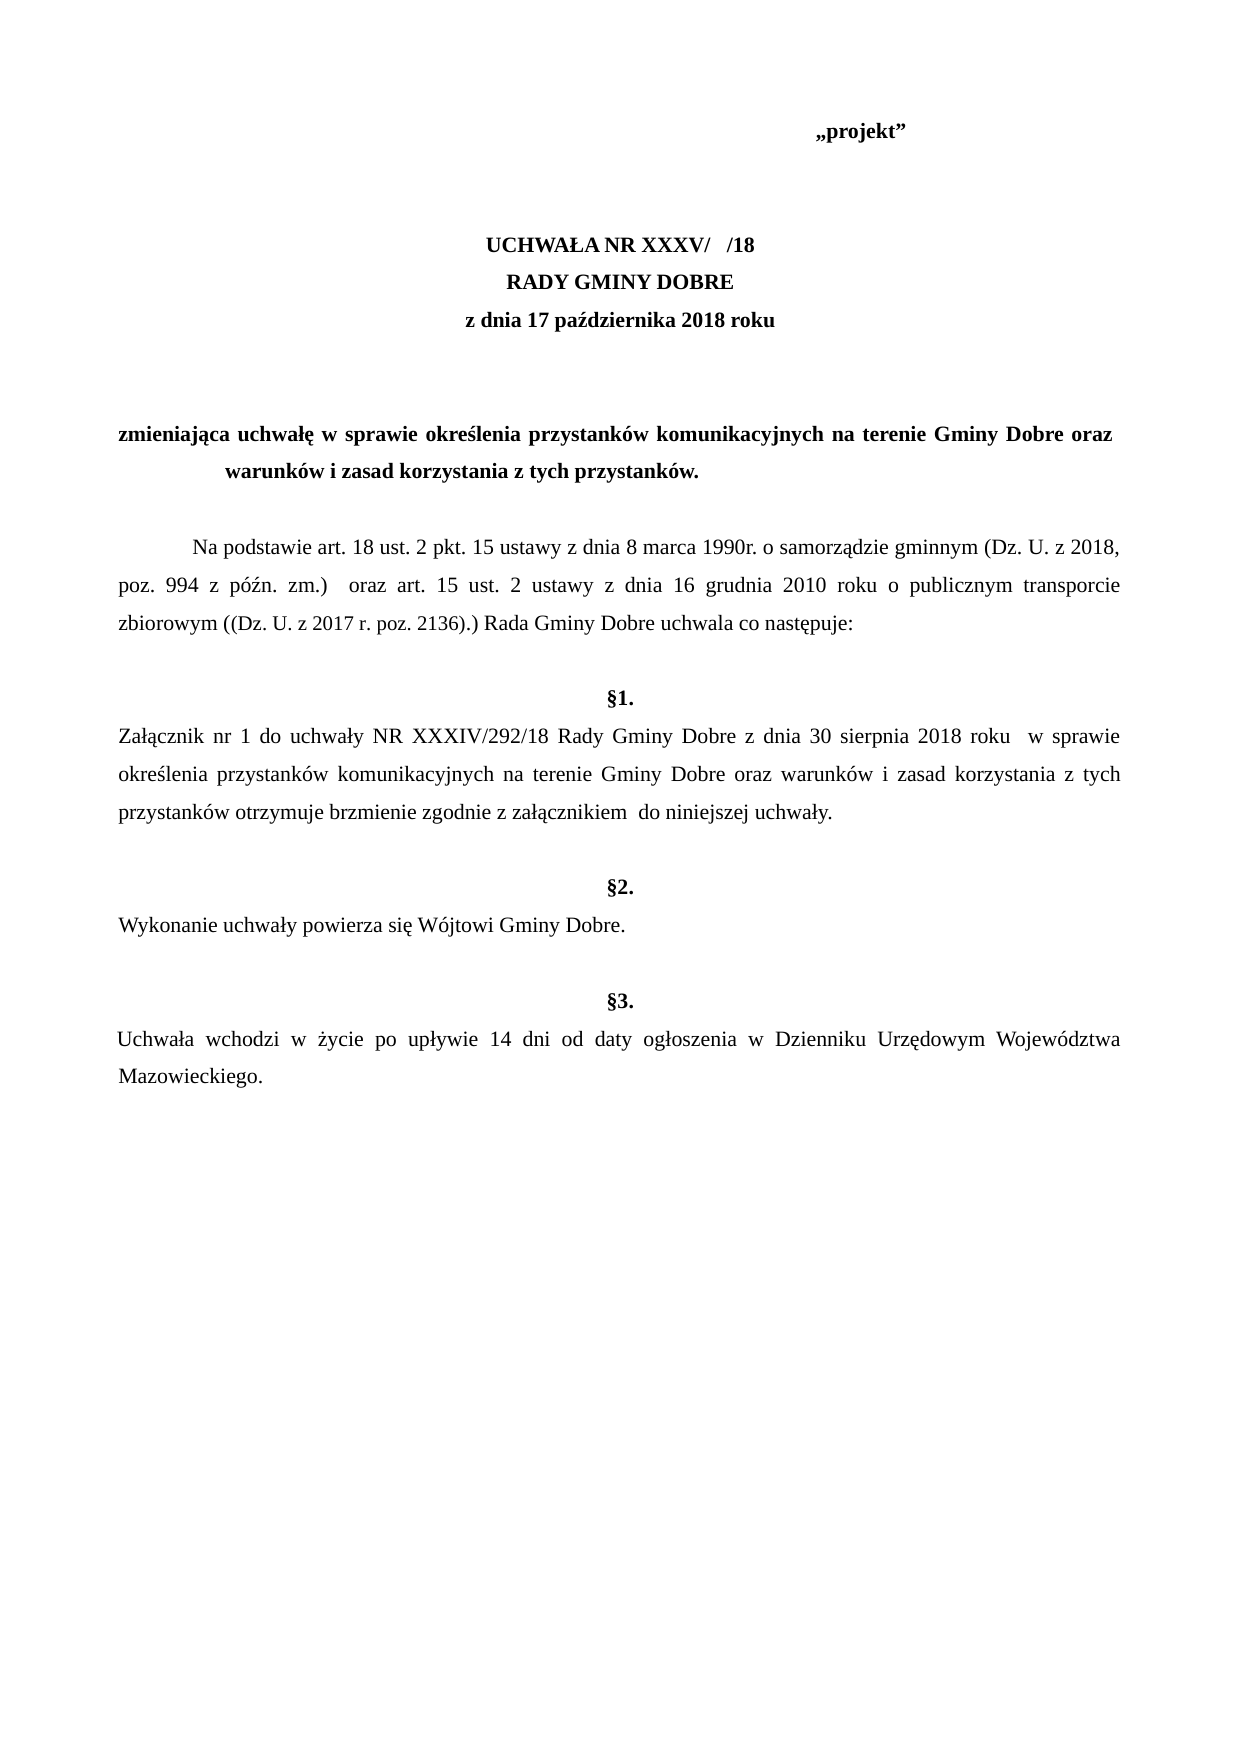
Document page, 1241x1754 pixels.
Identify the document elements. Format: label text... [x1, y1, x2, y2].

text Na podstawie art. 18 ust. 2 pkt. 15 ustawy z dnia 8 marca 1990r. o samorządzie gminnym (Dz. U. z 2018, poz. 994 z późn. zm.) oraz art. 15 ust. 2 ustawy z dnia 16 grudnia 2010 roku o publicznym transporcie zbiorowym ((Dz. U. z 2017 r. poz. 2136).) Rada Gminy Dobre uchwala co następuje: [118, 534, 1122, 635]
text Wykonanie uchwały powierza się Wójtowi Gminy Dobre. [118, 912, 1122, 937]
text §3. [118, 988, 1122, 1013]
text UCHWAŁA NR XXXV/ /18 [118, 232, 1122, 257]
text RADY GMINY DOBRE [118, 269, 1122, 294]
text „projekt” [118, 118, 1122, 143]
text Załącznik nr 1 do uchwały NR XXXIV/292/18 Rady Gminy Dobre z dnia 30 sierpnia 2018 roku w sprawie określenia przystanków komunikacyjnych na terenie Gminy Dobre oraz warunków i zasad korzystania z tych przystanków otrzymuje brzmienie zgodnie z załącznikiem do niniejszej uchwały. [118, 723, 1122, 824]
text §1. [118, 685, 1122, 711]
text §2. [118, 874, 1122, 899]
text zmieniająca uchwałę w sprawie określenia przystanków komunikacyjnych na terenie Gminy Dobre oraz warunków i zasad korzystania z tych przystanków. [118, 421, 1122, 484]
text Uchwała wchodzi w życie po upływie 14 dni od daty ogłoszenia w Dzienniku Urzędowym Województwa Mazowieckiego. [117, 1026, 1122, 1089]
text z dnia 17 października 2018 roku [118, 307, 1122, 332]
